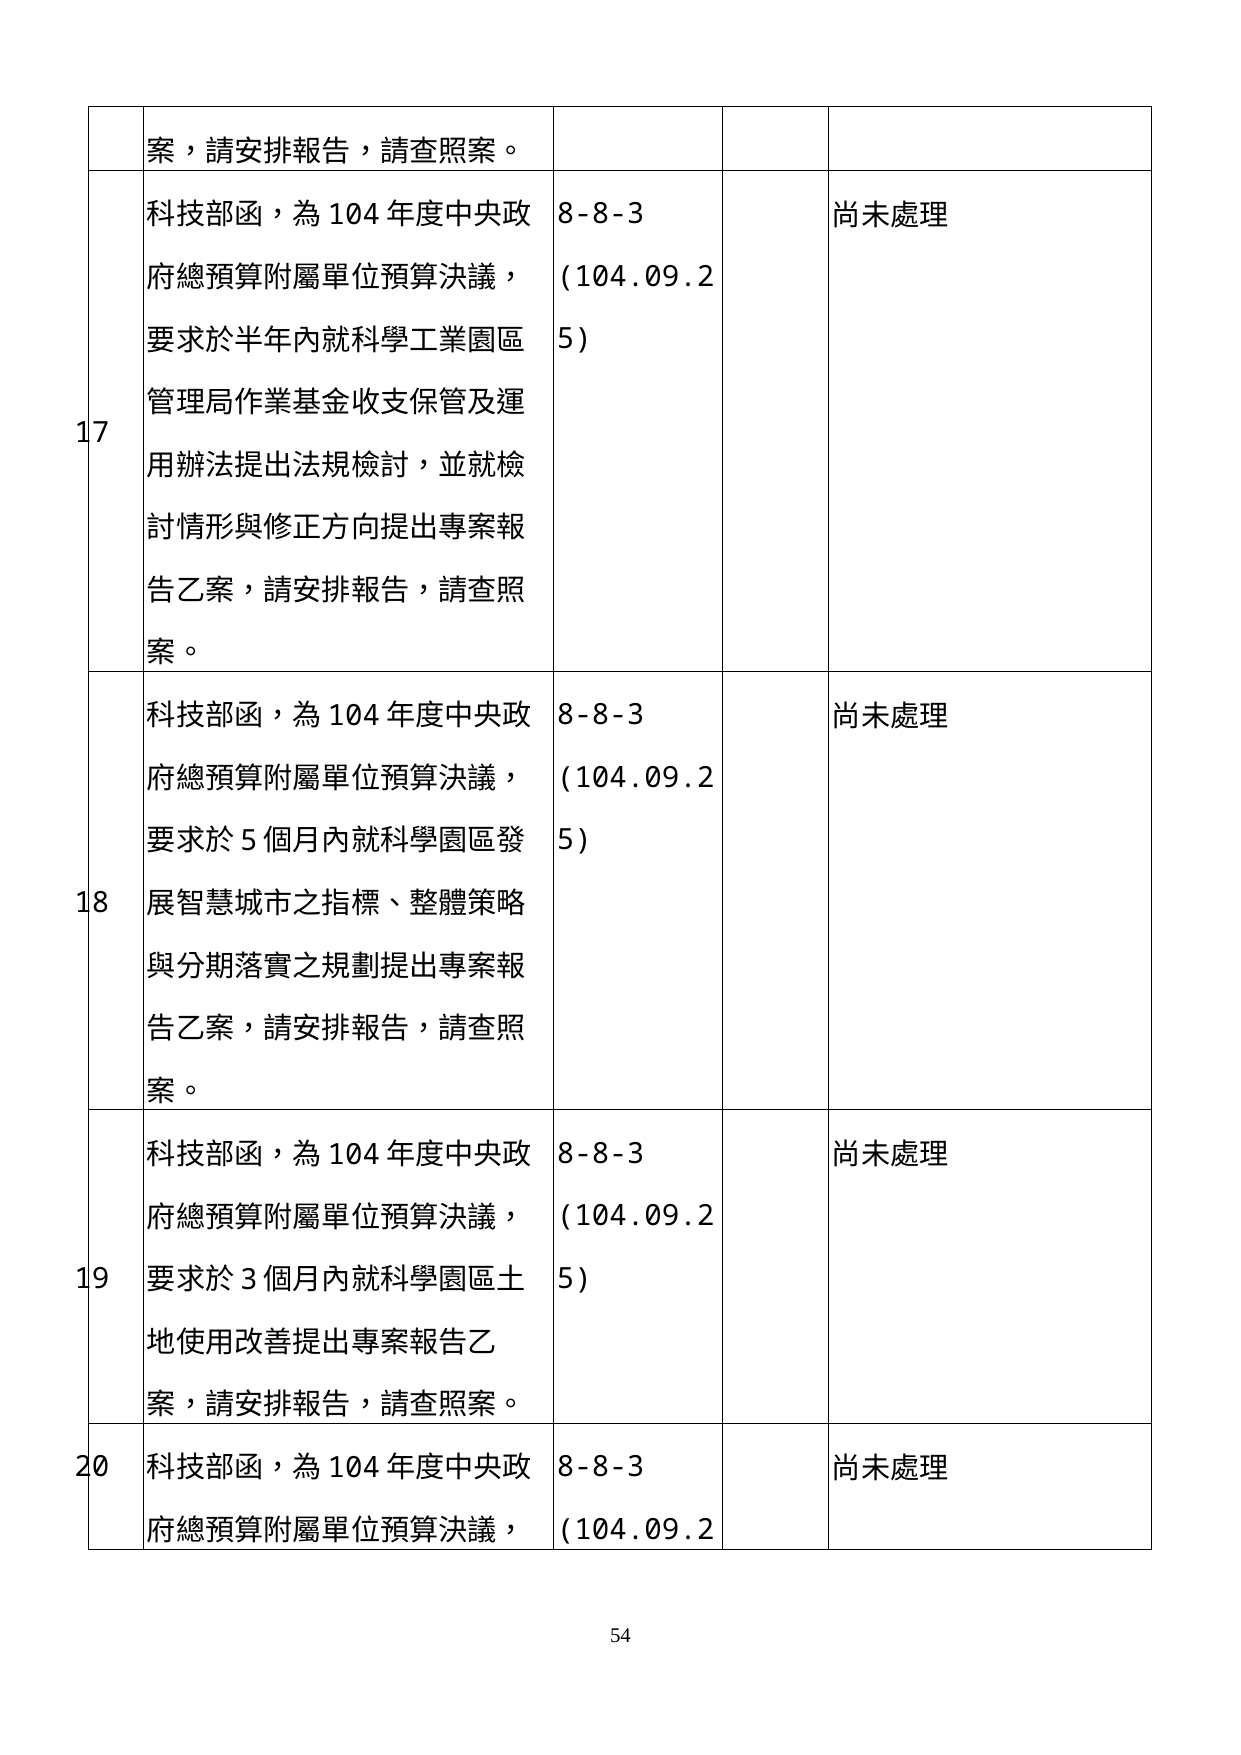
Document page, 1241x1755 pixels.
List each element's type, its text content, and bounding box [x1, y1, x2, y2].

table_cell [89, 171, 143, 671]
table_cell 科技部函，為104年度中央政府總預算附屬單位預算決議，要求於5個月內就科學園區發展智慧城市之指標、整體策略與分期落實之規劃提出專案報告乙案，請安排報告，請查照案。 [144, 672, 553, 1109]
table_cell 尚未處理 [829, 1110, 1151, 1423]
table_cell [554, 107, 722, 169]
table_cell 案，請安排報告，請查照案。 [144, 107, 553, 169]
table_cell [723, 1110, 828, 1423]
table_cell [723, 1424, 828, 1549]
table_cell [89, 672, 143, 1109]
table_cell [89, 1110, 143, 1423]
table_cell 8-8-3 (104.09.25) [554, 171, 722, 671]
table_cell [723, 171, 828, 671]
table_cell [723, 107, 828, 169]
table_cell 科技部函，為104年度中央政府總預算附屬單位預算決議，要求於半年內就科學工業園區管理局作業基金收支保管及運用辦法提出法規檢討，並就檢討情形與修正方向提出專案報告乙案，請安排報告，請查照案。 [144, 171, 553, 671]
table_cell [723, 672, 828, 1109]
table_cell 8-8-3 (104.09.2 [554, 1424, 722, 1549]
table_cell 8-8-3 (104.09.25) [554, 1110, 722, 1423]
table_cell 科技部函，為104年度中央政府總預算附屬單位預算決議，要求於3個月內就科學園區土地使用改善提出專案報告乙案，請安排報告，請查照案。 [144, 1110, 553, 1423]
table_cell 尚未處理 [829, 171, 1151, 671]
table_cell 科技部函，為104年度中央政府總預算附屬單位預算決議， [144, 1424, 553, 1549]
table_cell 尚未處理 [829, 672, 1151, 1109]
table_cell 尚未處理 [829, 1424, 1151, 1549]
table_cell 8-8-3 (104.09.25) [554, 672, 722, 1109]
table_cell [829, 107, 1151, 169]
table_cell [89, 107, 143, 169]
table_cell [89, 1424, 143, 1549]
